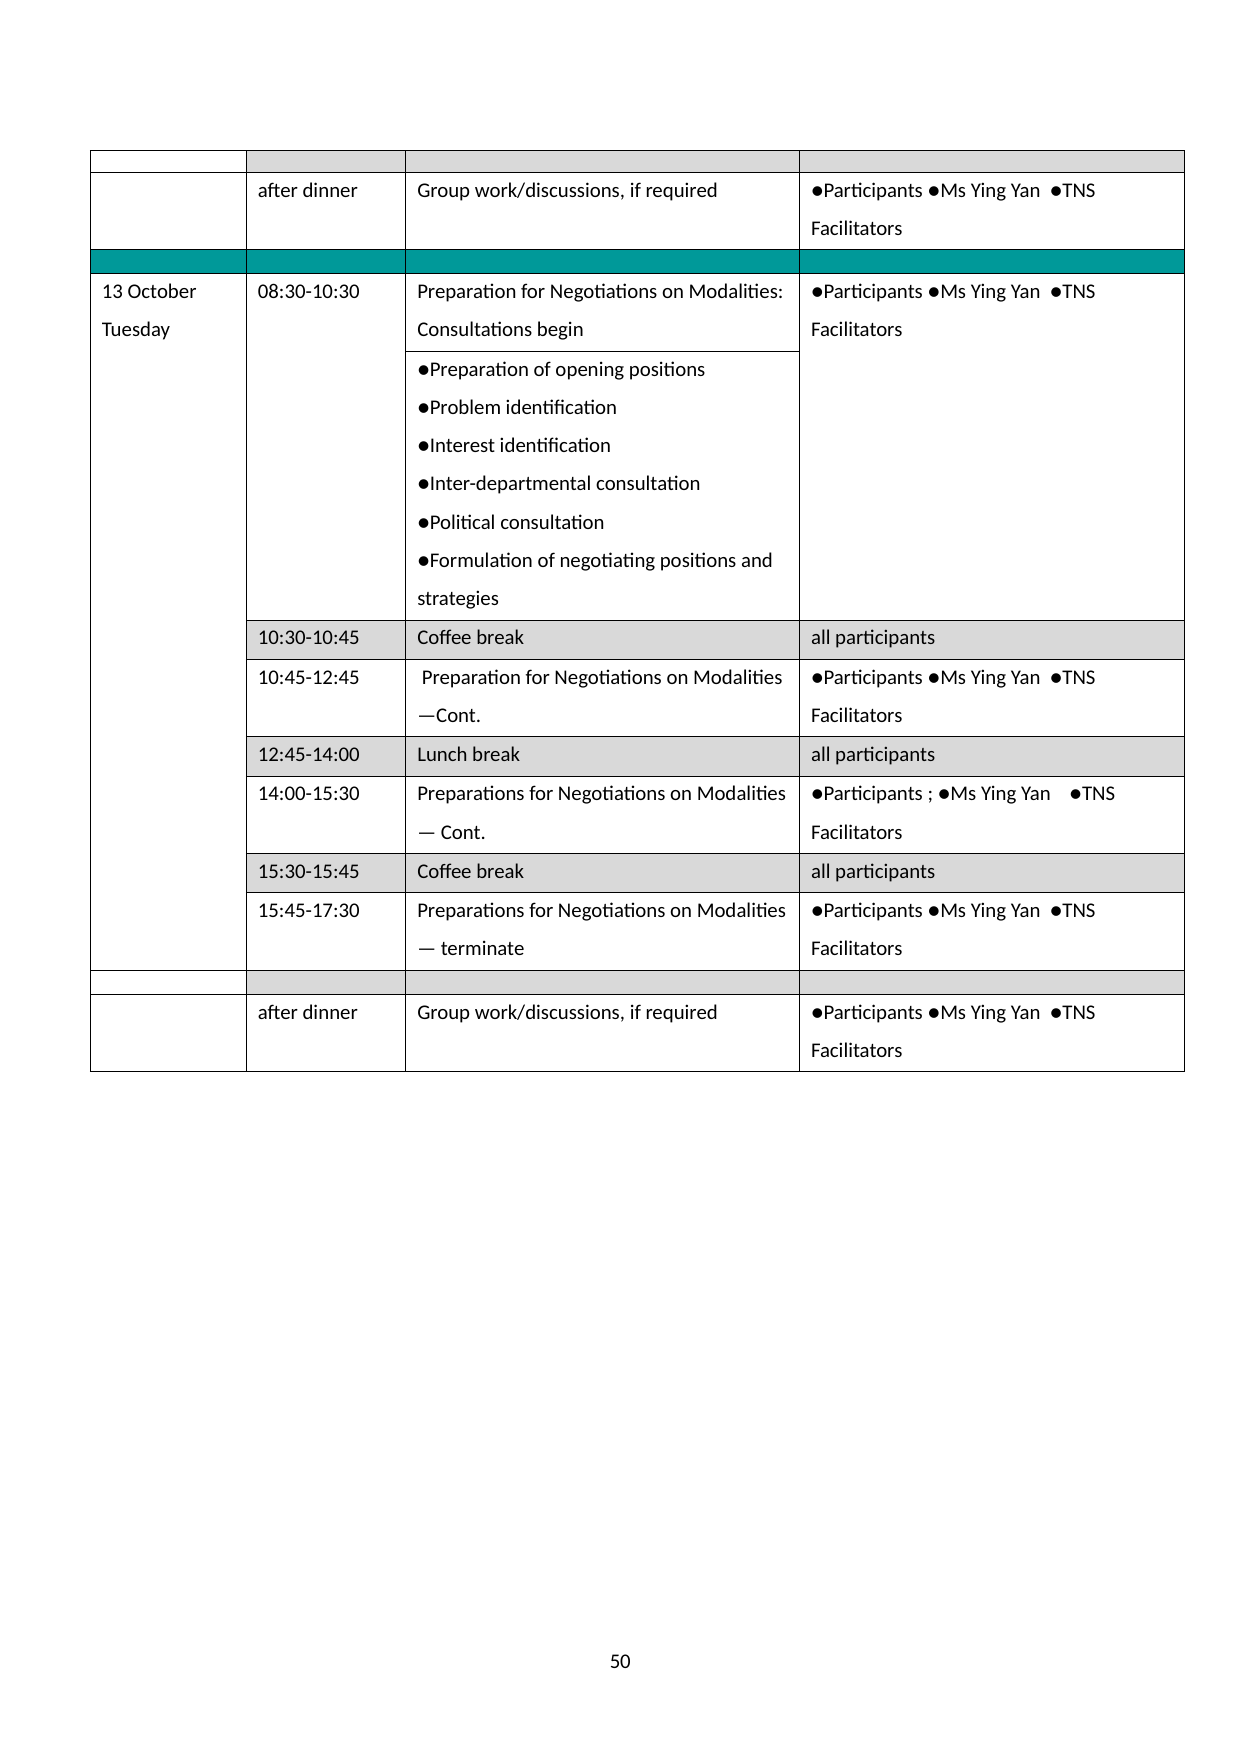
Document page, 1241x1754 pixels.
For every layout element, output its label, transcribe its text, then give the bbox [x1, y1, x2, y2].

table_cell all participants [800, 854, 1184, 892]
table_cell ●Participants ●Ms Ying Yan ●TNS Facilitators [800, 274, 1184, 619]
table_cell [91, 971, 246, 994]
table_cell [91, 173, 246, 249]
table_cell 15:45-17:30 [247, 893, 405, 970]
table_cell after dinner [247, 173, 405, 249]
table_cell Group work/discussions, if required [406, 995, 799, 1071]
table_cell [247, 971, 405, 994]
table_cell 14:00-15:30 [247, 777, 405, 853]
table_cell ●Participants ●Ms Ying Yan ●TNS Facilitators [800, 893, 1184, 970]
table_cell Coffee break [406, 621, 799, 659]
table_cell [406, 250, 799, 273]
table_cell 13 October Tuesday [91, 274, 246, 970]
table_cell [800, 151, 1184, 172]
table_cell ●Participants ●Ms Ying Yan ●TNS Facilitators [800, 660, 1184, 736]
table_cell 12:45-14:00 [247, 737, 405, 776]
table_cell Preparations for Negotiations on Modalities — terminate [406, 893, 799, 970]
table_cell ●Participants ●Ms Ying Yan ●TNS Facilitators [800, 173, 1184, 249]
table_cell after dinner [247, 995, 405, 1071]
table_cell ●Participants ●Ms Ying Yan ●TNS Facilitators [800, 995, 1184, 1071]
table_cell 08:30-10:30 [247, 274, 405, 619]
table_cell [91, 250, 246, 273]
table_cell [91, 151, 246, 172]
table_cell [800, 250, 1184, 273]
table_cell 10:45-12:45 [247, 660, 405, 736]
table_cell [800, 971, 1184, 994]
table_cell [91, 995, 246, 1071]
table_cell ●Participants ; ●Ms Ying Yan ●TNS Facilitators [800, 777, 1184, 853]
table_cell Preparations for Negotiations on Modalities — Cont. [406, 777, 799, 853]
table_cell Coffee break [406, 854, 799, 892]
table_cell [247, 151, 405, 172]
table_cell all participants [800, 737, 1184, 776]
table_cell 15:30-15:45 [247, 854, 405, 892]
table_cell ●Preparation of opening positions ●Problem identification ●Interest identification ●Inter-departmental consultation ●Political consultation ●Formulation of negotiating positions and strategies [406, 352, 799, 619]
table_cell 10:30-10:45 [247, 621, 405, 659]
table_cell [406, 971, 799, 994]
table_cell all participants [800, 621, 1184, 659]
table_cell [247, 250, 405, 273]
table_cell Preparation for Negotiations on Modalities —Cont. [406, 660, 799, 736]
table_cell Group work/discussions, if required [406, 173, 799, 249]
table_cell [406, 151, 799, 172]
table_cell Lunch break [406, 737, 799, 776]
table_cell Preparation for Negotiations on Modalities: Consultations begin [406, 274, 799, 351]
